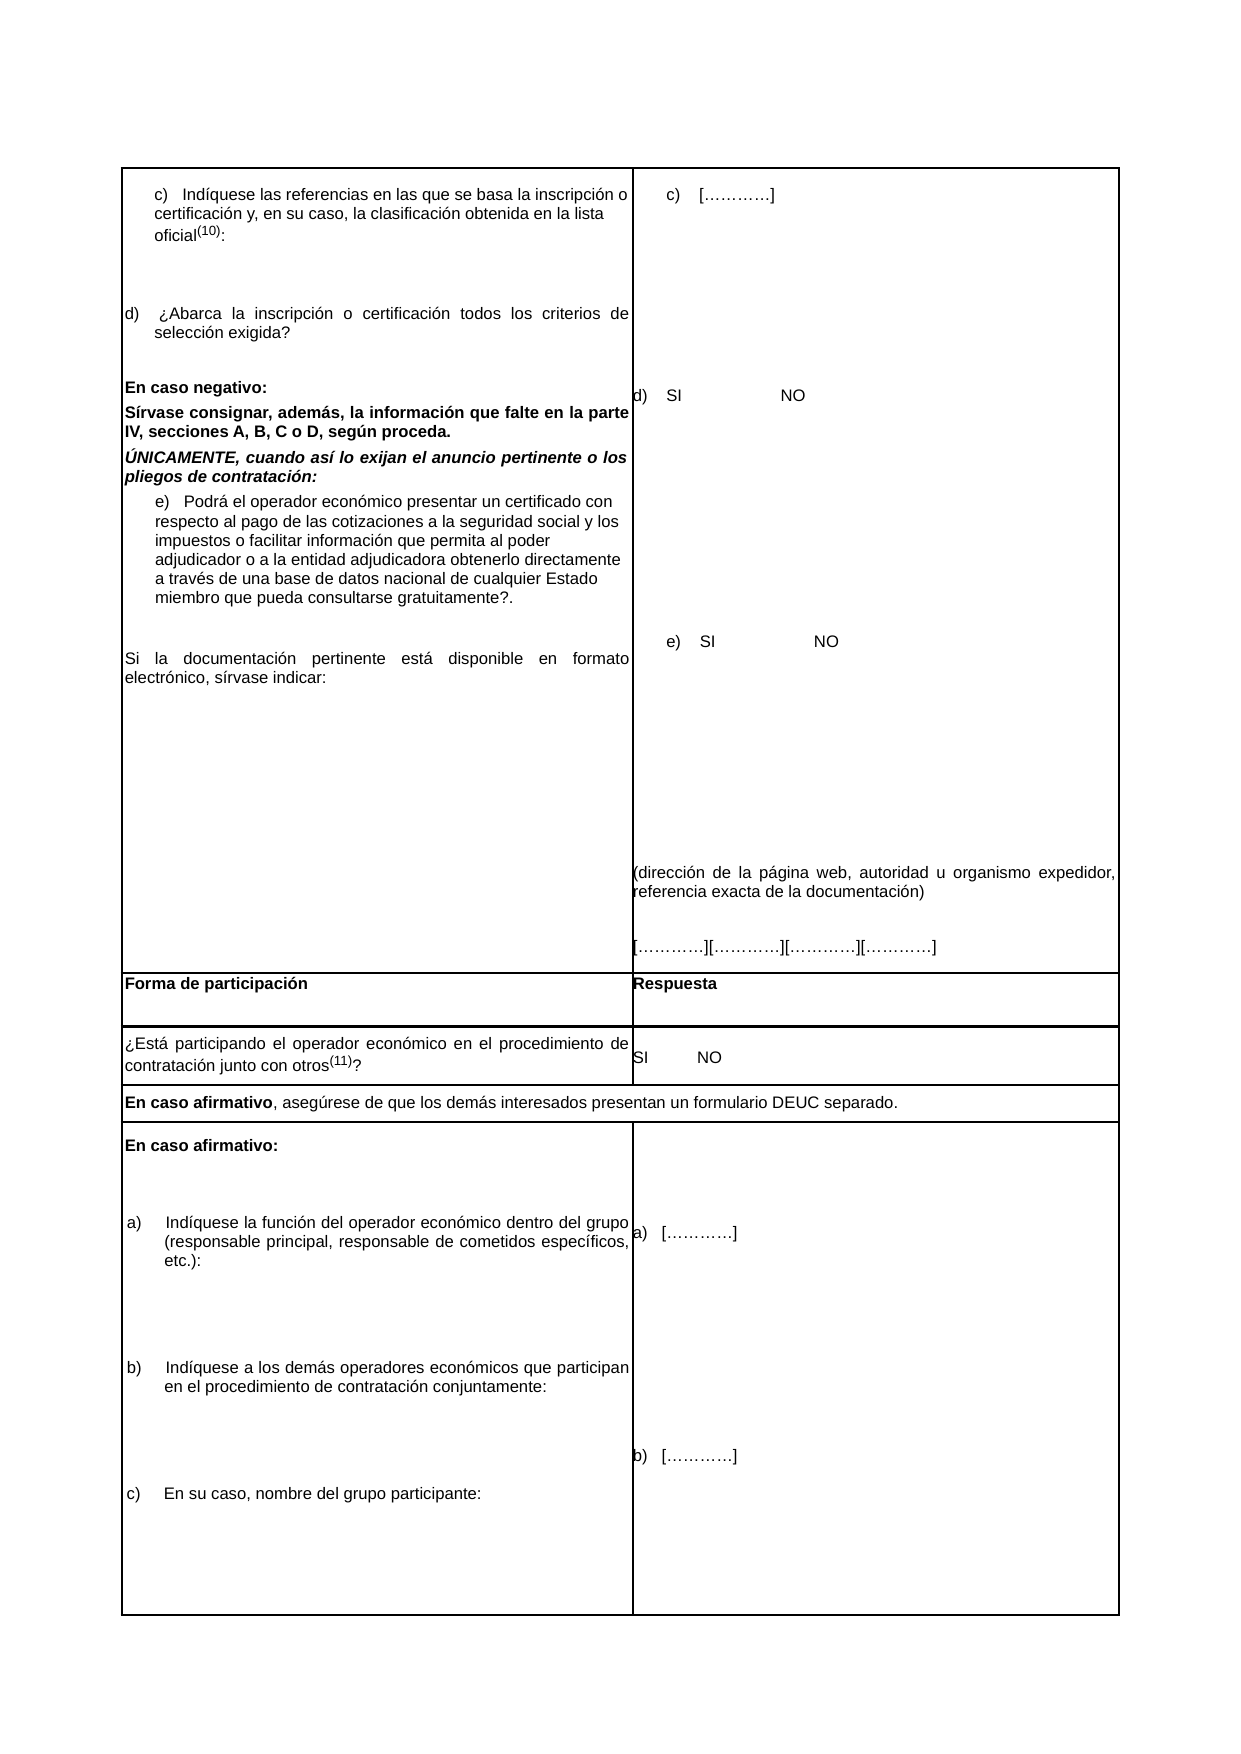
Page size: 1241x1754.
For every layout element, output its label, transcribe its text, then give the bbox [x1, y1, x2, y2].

table_cell a) […………] b) […………] [634, 1123, 1118, 1614]
table_cell En caso afirmativo: a) Indíquese la función del operador económico dentro del grupo (responsable principal, responsable de cometidos específicos, etc.): b) Indíquese a los demás operadores económicos que participan en el procedimiento de contratación conjuntamente: c) En su caso, nombre del grupo participante: [123, 1123, 632, 1614]
table_cell SI NO [634, 1028, 1118, 1084]
table_header c) […………] d) SI NO e) SI NO (dirección de la página web, autoridad u organismo expedidor, referencia exacta de la documentación) […………][…………][…………][…………] [634, 169, 1118, 972]
table_header c) Indíquese las referencias en las que se basa la inscripción o certificación y, en su caso, la clasificación obtenida en la lista oficial(10): d) ¿Abarca la inscripción o certificación todos los criterios de selección exigida? En caso negativo: Sírvase consignar, además, la información que falte en la parte IV, secciones A, B, C o D, según proceda. ÚNICAMENTE, cuando así lo exijan el anuncio pertinente o los pliegos de contratación: e) Podrá el operador económico presentar un certificado con respecto al pago de las cotizaciones a la seguridad social y los impuestos o facilitar información que permita al poder adjudicador o a la entidad adjudicadora obtenerlo directamente a través de una base de datos nacional de cualquier Estado miembro que pueda consultarse gratuitamente?. Si la documentación pertinente está disponible en formato electrónico, sírvase indicar: [123, 169, 632, 972]
table_cell Respuesta [634, 974, 1118, 1025]
table_cell ¿Está participando el operador económico en el procedimiento de contratación junto con otros(11)? [123, 1028, 632, 1084]
table_cell En caso afirmativo, asegúrese de que los demás interesados presentan un formulario DEUC separado. [123, 1086, 1118, 1121]
table_cell Forma de participación [123, 974, 632, 1025]
